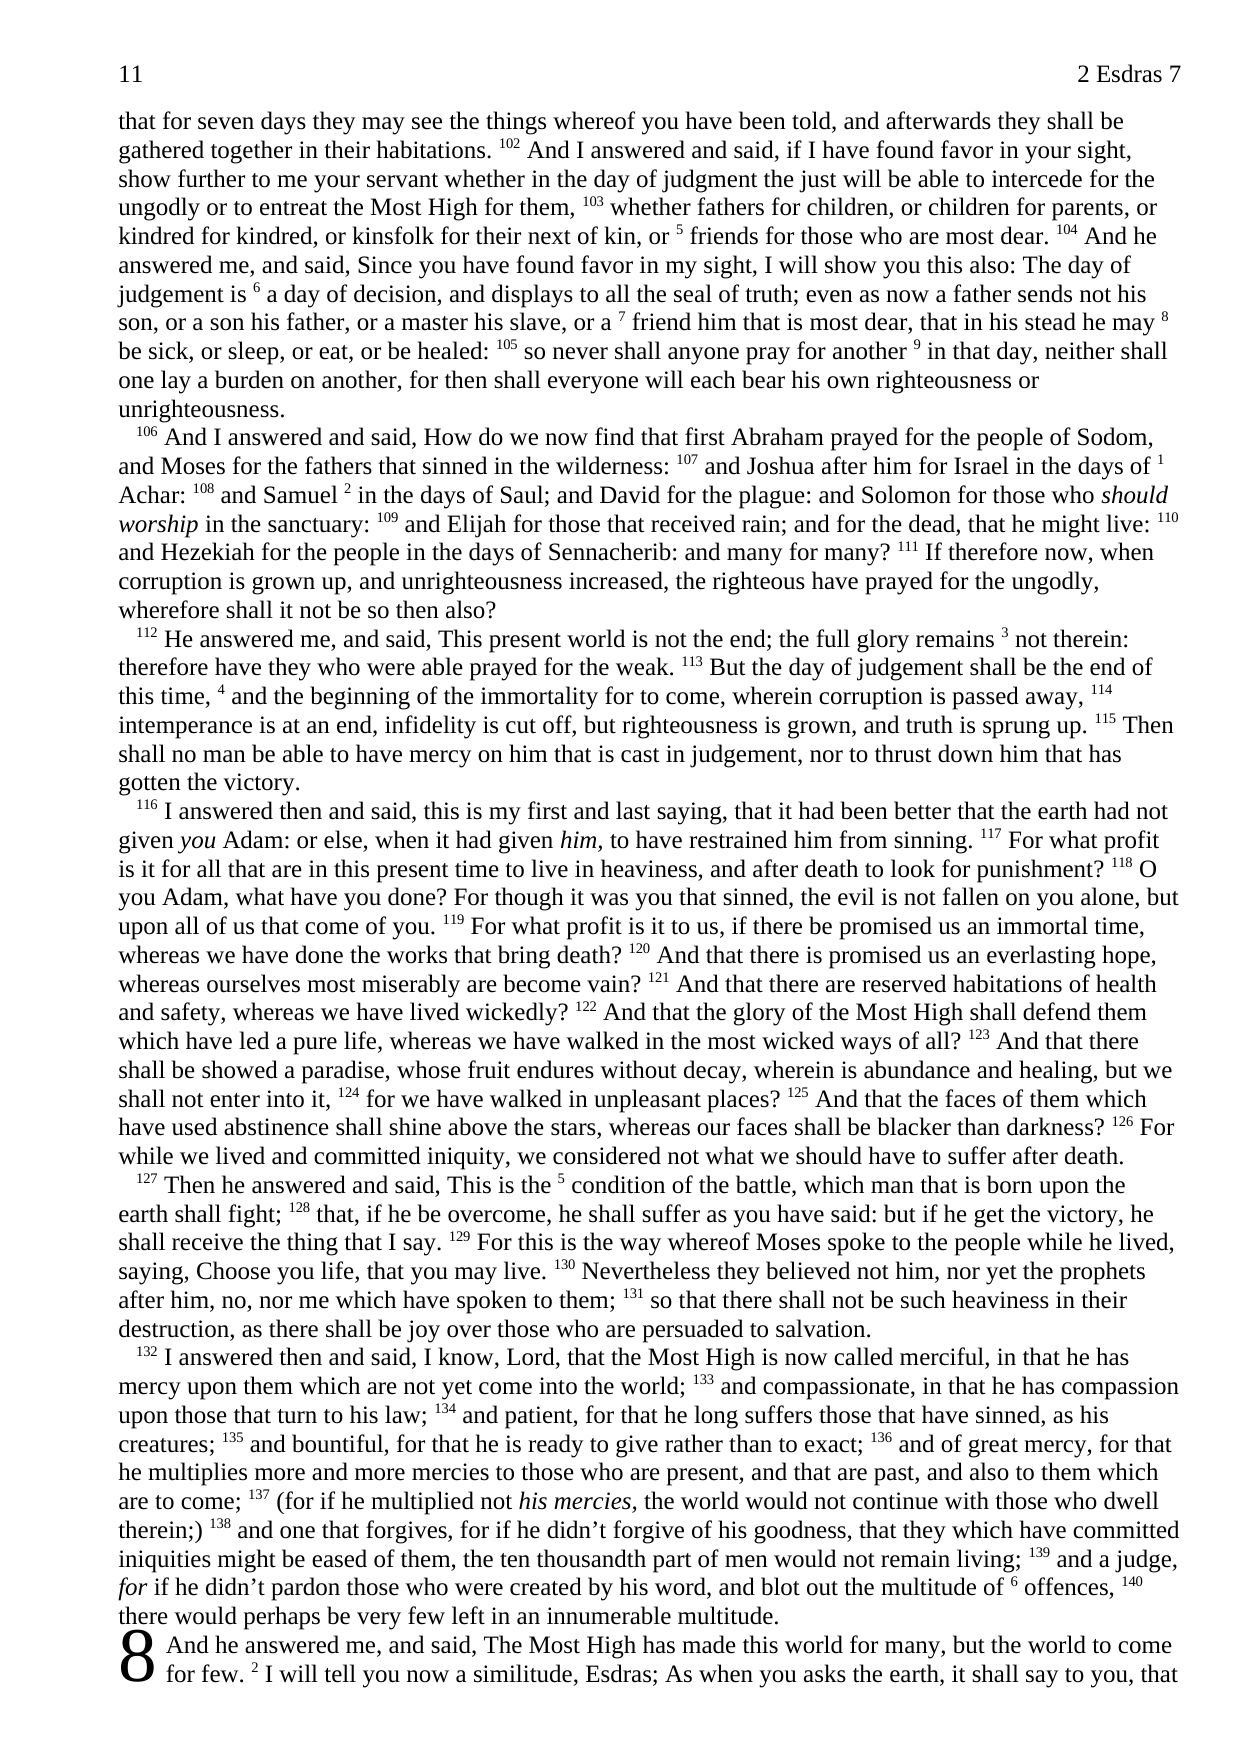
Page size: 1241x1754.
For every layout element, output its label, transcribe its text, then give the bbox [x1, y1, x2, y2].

text that for seven days they may see the things whereof you have been told, and afterwards they shall be gathered together in their habitations. 102 And I answered and said, if I have found favor in your sight, show further to me your servant whether in the day of judgment the just will be able to intercede for the ungodly or to entreat the Most High for them, 103 whether fathers for children, or children for parents, or kindred for kindred, or kinsfolk for their next of kin, or 5 friends for those who are most dear. 104 And he answered me, and said, Since you have found favor in my sight, I will show you this also: The day of judgement is 6 a day of decision, and displays to all the seal of truth; even as now a father sends not his son, or a son his father, or a master his slave, or a 7 friend him that is most dear, that in his stead he may 8 be sick, or sleep, or eat, or be healed: 105 so never shall anyone pray for another 9 in that day, neither shall one lay a burden on another, for then shall everyone will each bear his own righteousness or unrighteousness. [118, 106, 1181, 422]
text 8And he answered me, and said, The Most High has made this world for many, but the world to come for few. 2 I will tell you now a similitude, Esdras; As when you asks the earth, it shall say to you, that it gives very much mold whereof earthen vessels are made, and little dust that gold comes of: even so is the course of the present world. 3 There be many created, but few shall be saved. [118, 1630, 1181, 1687]
text 112 He answered me, and said, This present world is not the end; the full glory remains 3 not therein: therefore have they who were able prayed for the weak. 113 But the day of judgement shall be the end of this time, 4 and the beginning of the immortality for to come, wherein corruption is passed away, 114 intemperance is at an end, infidelity is cut off, but righteousness is grown, and truth is sprung up. 115 Then shall no man be able to have mercy on him that is cast in judgement, nor to thrust down him that has gotten the victory. [118, 624, 1181, 796]
text 127 Then he answered and said, This is the 5 condition of the battle, which man that is born upon the earth shall fight; 128 that, if he be overcome, he shall suffer as you have said: but if he get the victory, he shall receive the thing that I say. 129 For this is the way whereof Moses spoke to the people while he lived, saying, Choose you life, that you may live. 130 Nevertheless they believed not him, nor yet the prophets after him, no, nor me which have spoken to them; 131 so that there shall not be such heaviness in their destruction, as there shall be joy over those who are persuaded to salvation. [118, 1170, 1181, 1342]
text 106 And I answered and said, How do we now find that first Abraham prayed for the people of Sodom, and Moses for the fathers that sinned in the wilderness: 107 and Joshua after him for Israel in the days of 1 Achar: 108 and Samuel 2 in the days of Saul; and David for the plague: and Solomon for those who should worship in the sanctuary: 109 and Elijah for those that received rain; and for the dead, that he might live: 110 and Hezekiah for the people in the days of Sennacherib: and many for many? 111 If therefore now, when corruption is grown up, and unrighteousness increased, the righteous have prayed for the ungodly, wherefore shall it not be so then also? [118, 422, 1181, 624]
text 116 I answered then and said, this is my first and last saying, that it had been better that the earth had not given you Adam: or else, when it had given him, to have restrained him from sinning. 117 For what profit is it for all that are in this present time to live in heaviness, and after death to look for punishment? 118 O you Adam, what have you done? For though it was you that sinned, the evil is not fallen on you alone, but upon all of us that come of you. 119 For what profit is it to us, if there be promised us an immortal time, whereas we have done the works that bring death? 120 And that there is promised us an everlasting hope, whereas ourselves most miserably are become vain? 121 And that there are reserved habitations of health and safety, whereas we have lived wickedly? 122 And that the glory of the Most High shall defend them which have led a pure life, whereas we have walked in the most wicked ways of all? 123 And that there shall be showed a paradise, whose fruit endures without decay, wherein is abundance and healing, but we shall not enter into it, 124 for we have walked in unpleasant places? 125 And that the faces of them which have used abstinence shall shine above the stars, whereas our faces shall be blacker than darkness? 126 For while we lived and committed iniquity, we considered not what we should have to suffer after death. [118, 796, 1181, 1170]
text 132 I answered then and said, I know, Lord, that the Most High is now called merciful, in that he has mercy upon them which are not yet come into the world; 133 and compassionate, in that he has compassion upon those that turn to his law; 134 and patient, for that he long suffers those that have sinned, as his creatures; 135 and bountiful, for that he is ready to give rather than to exact; 136 and of great mercy, for that he multiplies more and more mercies to those who are present, and that are past, and also to them which are to come; 137 (for if he multiplied not his mercies, the world would not continue with those who dwell therein;) 138 and one that forgives, for if he didn’t forgive of his goodness, that they which have committed iniquities might be eased of them, the ten thousandth part of men would not remain living; 139 and a judge, for if he didn’t pardon those who were created by his word, and blot out the multitude of 6 offences, 140 there would perhaps be very few left in an innumerable multitude. [118, 1342, 1181, 1630]
